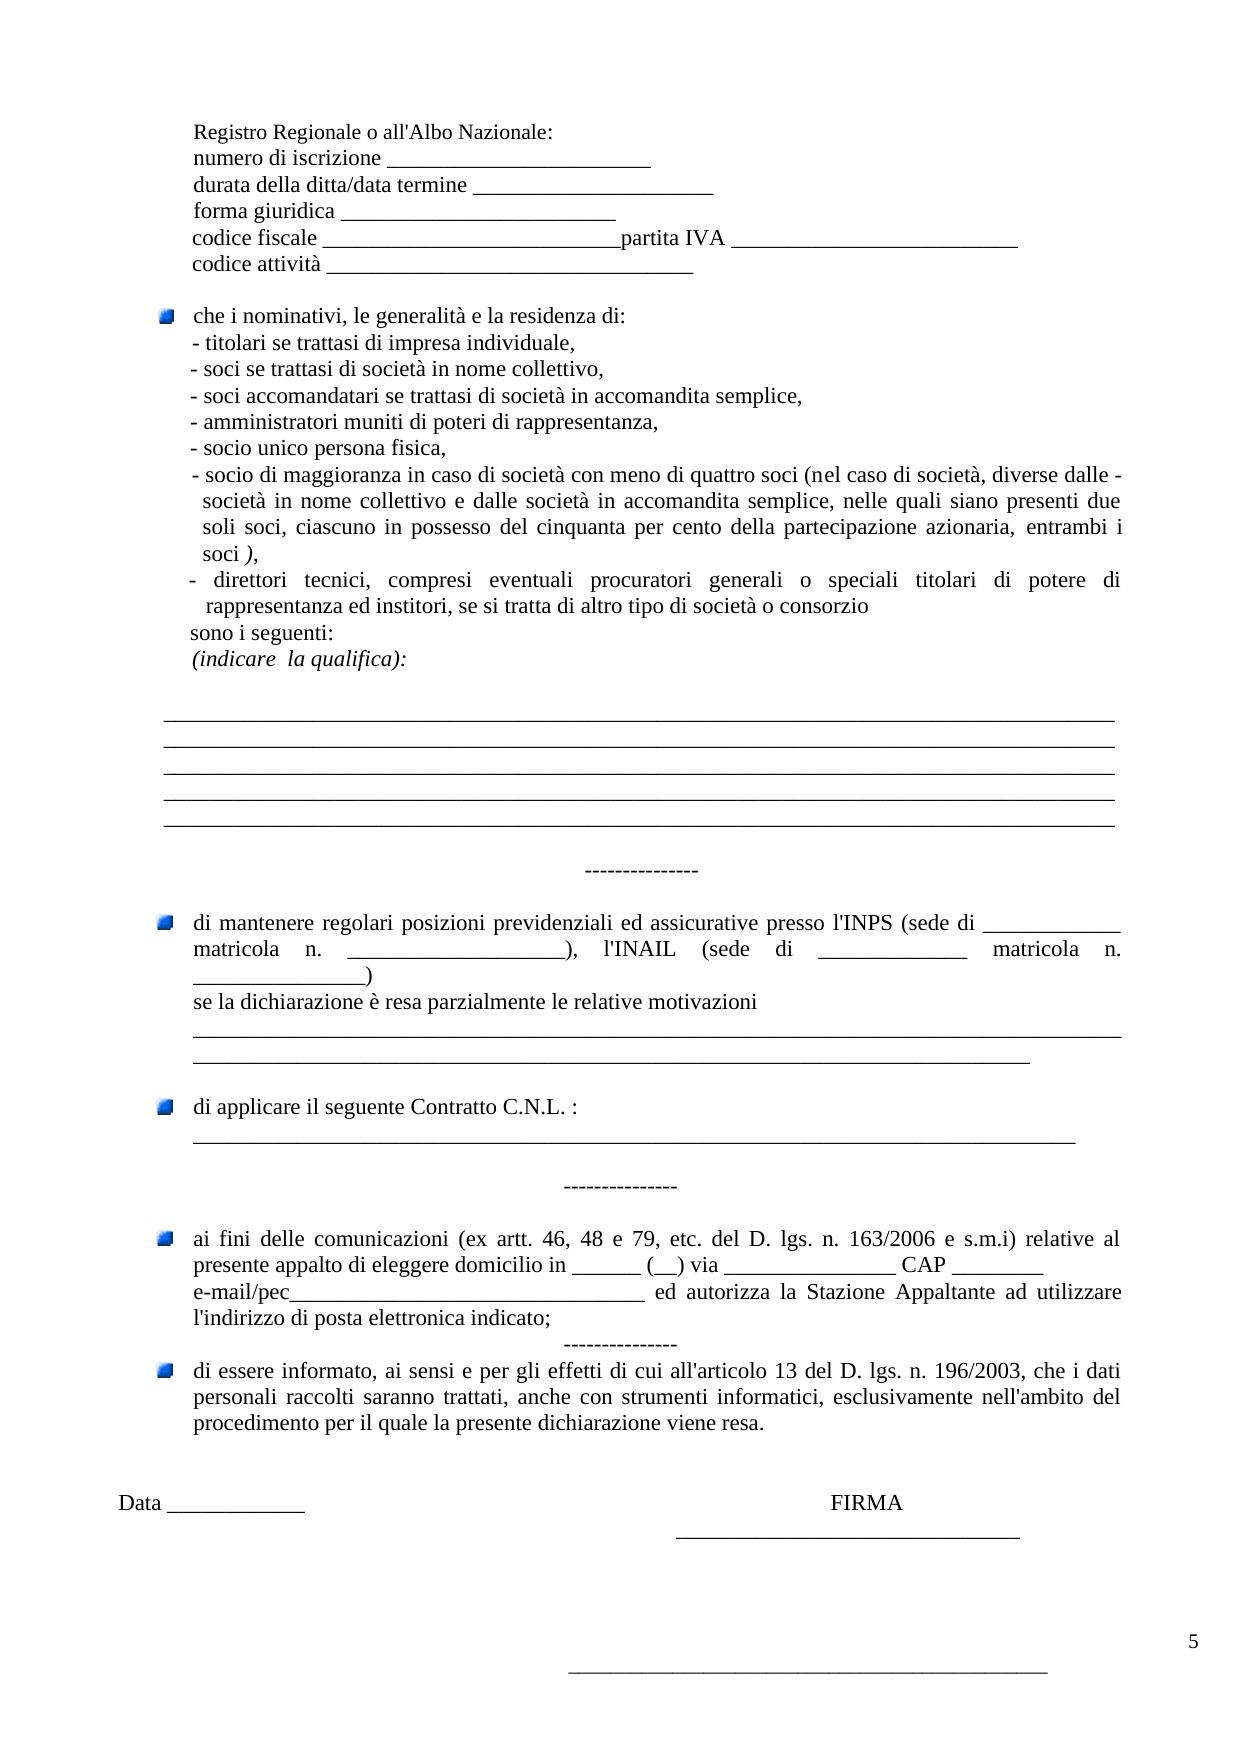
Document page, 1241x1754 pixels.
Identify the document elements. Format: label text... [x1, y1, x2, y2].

list di applicare il seguente Contratto C.N.L. : [156, 1093, 1123, 1119]
list di mantenere regolari posizioni previdenziali ed assicurative presso l'INPS (sede di ____________ matricola n. ___________________), l'INAIL (sede di _____________ matricola n. _______________) [156, 909, 1123, 988]
list numero di iscrizione _______________________ [156, 144, 1123, 171]
picture [156, 1098, 173, 1115]
text - socio unico persona fisica, [190, 434, 1123, 461]
text Data ____________ FIRMA [118, 1488, 1123, 1515]
text codice attività ________________________________ [118, 250, 1123, 276]
text --------------- [118, 1330, 1123, 1357]
text (indicare la qualifica): _______________________________________________________________________________________________________________________________________________________________________________________________________________________________________________________________________________________________________________________________________________________________________________________________________________________________ [163, 645, 1123, 830]
list ai fini delle comunicazioni (ex artt. 46, 48 e 79, etc. del D. lgs. n. 163/2006 e s.m.i) relative al presente appalto di eleggere domicilio in ______ (__) via _______________ CAP ________ [156, 1225, 1123, 1278]
picture [156, 1362, 173, 1378]
list se la dichiarazione è resa parzialmente le relative motivazioni [156, 988, 1123, 1014]
text sono i seguenti: [190, 619, 1123, 645]
list forma giuridica ________________________ [156, 197, 1123, 223]
picture [156, 914, 173, 930]
text - socio di maggioranza in caso di società con meno di quattro soci (nel caso di società, diverse dalle - società in nome collettivo e dalle società in accomandita semplice, nelle quali siano presenti due soli soci, ciascuno in possesso del cinquanta per cento della partecipazione azionaria, entrambi i soci ), [192, 461, 1123, 566]
picture [156, 1230, 173, 1246]
text - amministratori muniti di poteri di rappresentanza, [190, 408, 1123, 434]
list __________________________________________________________________________________________________________________________________________________________ [156, 1014, 1123, 1067]
text - direttori tecnici, compresi eventuali procuratori generali o speciali titolari di potere di rappresentanza ed institori, se si tratta di altro tipo di società o consorzio [188, 566, 1123, 619]
text codice fiscale __________________________partita IVA _________________________ [118, 223, 1123, 250]
list _____________________________________________________________________________ [156, 1119, 1123, 1146]
list che i nominativi, le generalità e la residenza di: [157, 303, 1123, 329]
text - titolari se trattasi di impresa individuale, [190, 329, 1123, 355]
text ______________________________ [676, 1515, 1123, 1541]
text - soci accomandatari se trattasi di società in accomandita semplice, [190, 382, 1123, 408]
text - soci se trattasi di società in nome collettivo, [190, 355, 1123, 382]
list Registro Regionale o all'Albo Nazionale: [156, 118, 1123, 144]
list e-mail/pec_______________________________ ed autorizza la Stazione Appaltante ad utilizzare l'indirizzo di posta elettronica indicato; [156, 1278, 1123, 1330]
text --------------- [160, 856, 1123, 882]
picture [158, 308, 174, 324]
list durata della ditta/data termine _____________________ [156, 171, 1123, 197]
text --------------- [118, 1172, 1123, 1199]
list di essere informato, ai sensi e per gli effetti di cui all'articolo 13 del D. lgs. n. 196/2003, che i dati personali raccolti saranno trattati, anche con strumenti informatici, esclusivamente nell'ambito del procedimento per il quale la presente dichiarazione viene resa. [156, 1357, 1123, 1436]
